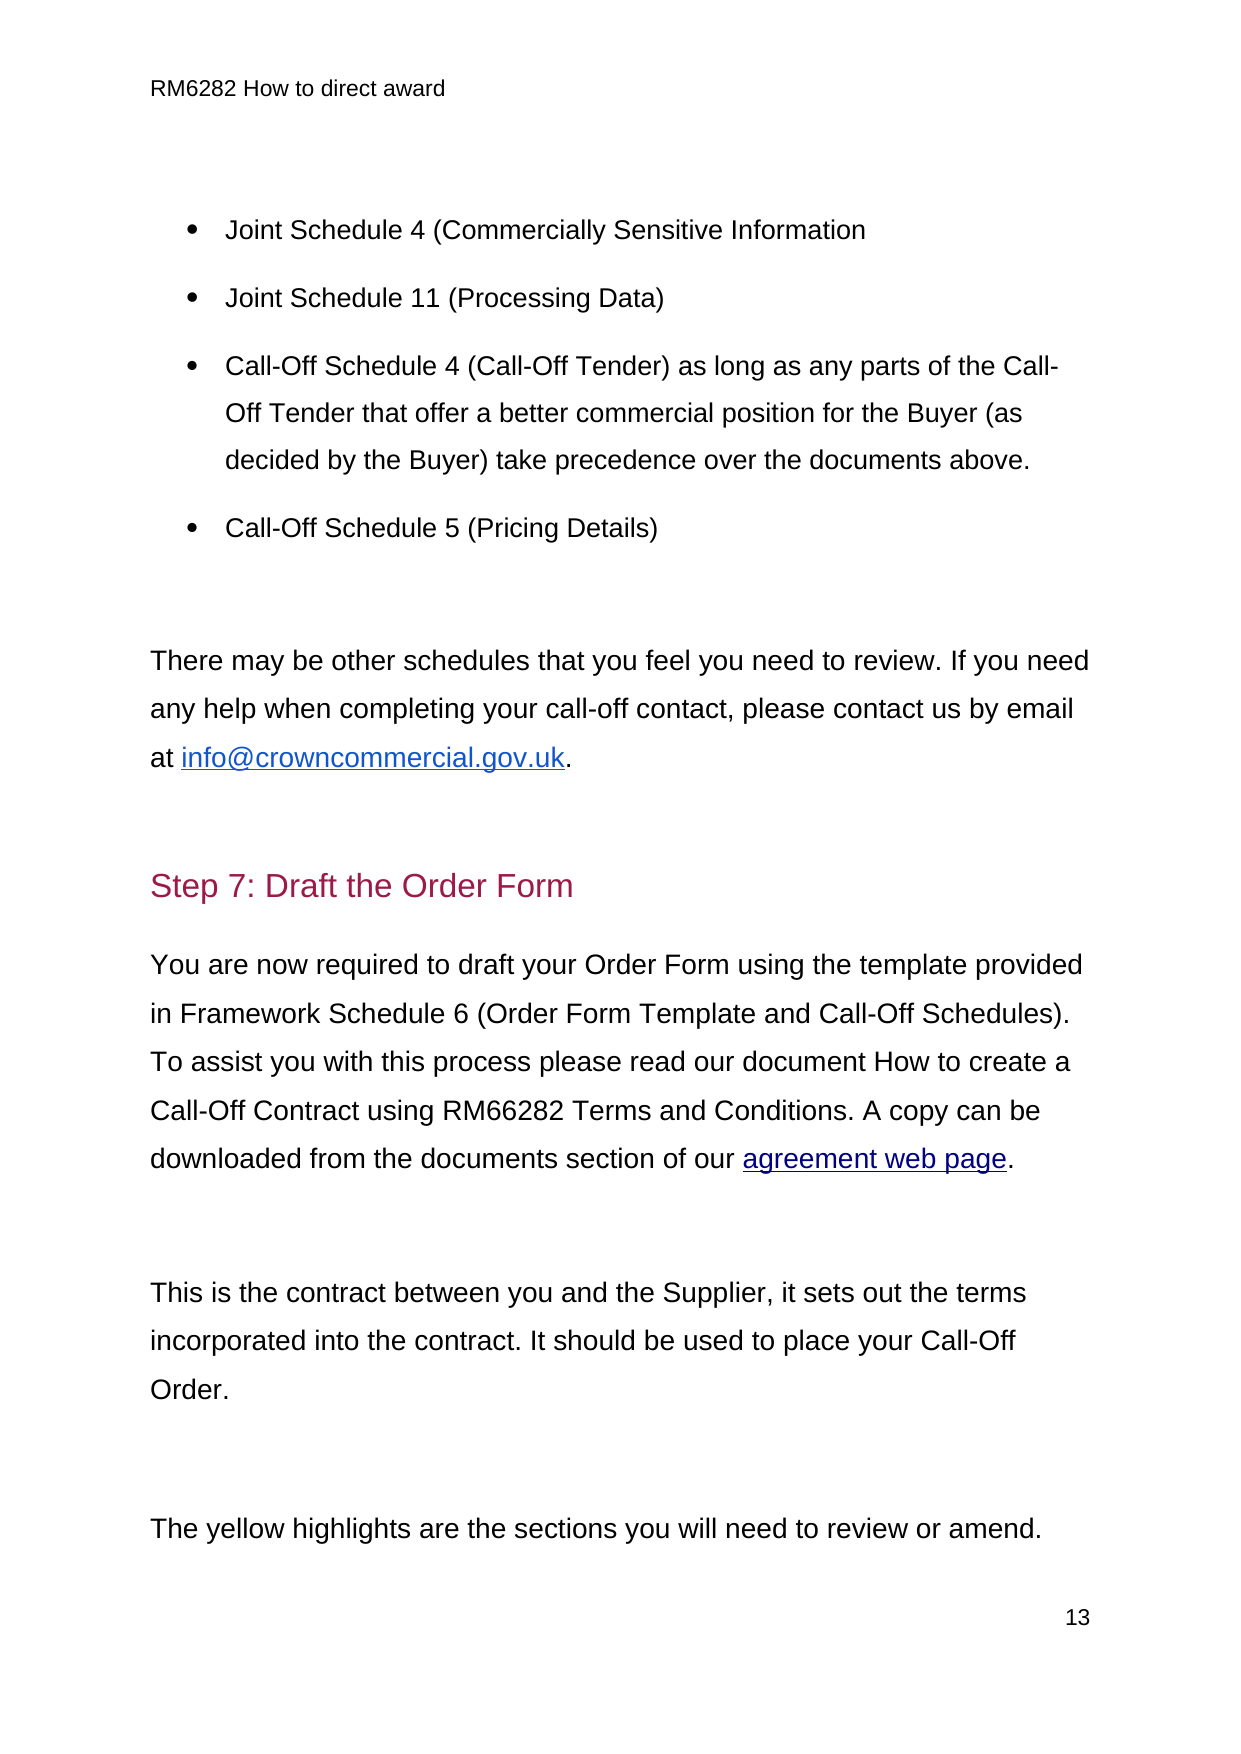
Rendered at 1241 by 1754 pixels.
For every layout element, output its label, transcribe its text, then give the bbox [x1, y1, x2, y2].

list Joint Schedule 4 (Commercially Sensitive Information [187, 214, 1090, 246]
list Call-Off Schedule 5 (Pricing Details) [187, 512, 1090, 543]
list Joint Schedule 11 (Processing Data) [187, 282, 1090, 314]
subtitle Step 7: Draft the Order Form [150, 866, 1090, 904]
list Call-Off Schedule 4 (Call-Off Tender) as long as any parts of the Call-Off Tender that offer a better commercial position for the Buyer (as decided by the Buyer) take precedence over the documents above. [187, 350, 1090, 475]
text There may be other schedules that you feel you need to review. If you need any help when completing your call-off contact, please contact us by email at info@crowncommercial.gov.uk. [150, 643, 1090, 773]
text The yellow highlights are the sections you will need to review or amend. [150, 1512, 1090, 1544]
text You are now required to draft your Order Form using the template provided in Framework Schedule 6 (Order Form Template and Call-Off Schedules). To assist you with this process please read our document How to create a Call-Off Contract using RM66282 Terms and Conditions. A copy can be downloaded from the documents section of our agreement web page. [150, 948, 1090, 1175]
text This is the contract between you and the Supplier, it sets out the terms incorporated into the contract. It should be used to place your Call-Off Order. [150, 1276, 1090, 1405]
